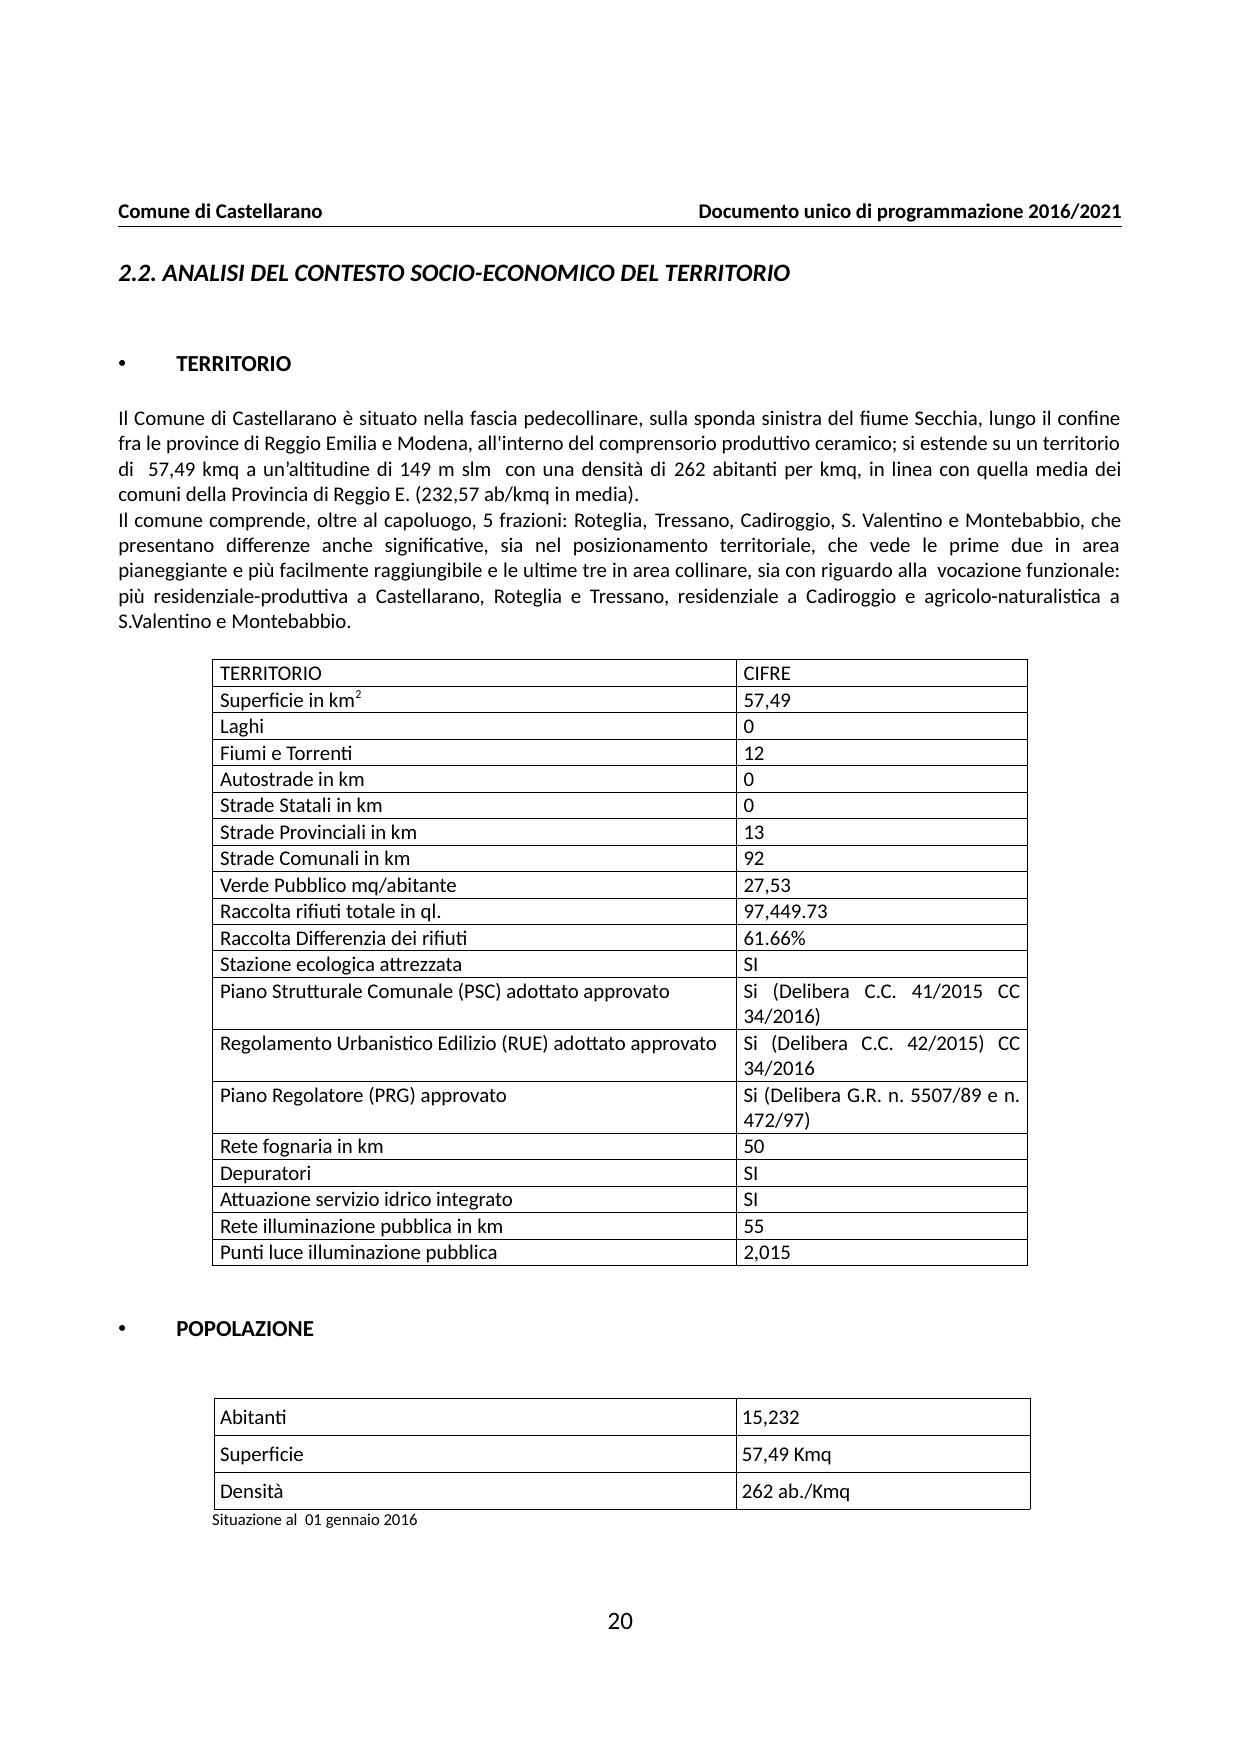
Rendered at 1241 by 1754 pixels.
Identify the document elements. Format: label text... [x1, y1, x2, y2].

table_cell Punti luce illuminazione pubblica [213, 1240, 736, 1265]
table_cell Raccolta Differenzia dei rifiuti [213, 925, 736, 950]
table_cell 57,49 [737, 687, 1027, 712]
table_cell SI [737, 951, 1027, 977]
table_cell Laghi [213, 713, 736, 739]
text Il Comune di Castellarano è situato nella fascia pedecollinare, sulla sponda sinistra del fiume Secchia, lungo il confine fra le province di Reggio Emilia e Modena, all'interno del comprensorio produttivo ceramico; si estende su un territorio di 57,49 kmq a un’altitudine di 149 m slm con una densità di 262 abitanti per kmq, in linea con quella media dei comuni della Provincia di Reggio E. (232,57 ab/kmq in media). [118, 405, 1122, 507]
table_header TERRITORIO [213, 660, 736, 686]
table_cell 27,53 [737, 872, 1027, 897]
table_cell Stazione ecologica attrezzata [213, 951, 736, 977]
table_cell 0 [737, 766, 1027, 792]
table_cell Strade Statali in km [213, 793, 736, 818]
table_cell 55 [737, 1213, 1027, 1238]
subtitle POPOLAZIONE [118, 1314, 1122, 1342]
table_cell Si (Delibera G.R. n. 5507/89 e n. 472/97) [737, 1082, 1027, 1133]
table_cell 50 [737, 1134, 1027, 1159]
table_cell 92 [737, 846, 1027, 871]
table_cell Superficie [215, 1436, 736, 1472]
table_cell SI [737, 1160, 1027, 1186]
table_cell Raccolta rifiuti totale in ql. [213, 899, 736, 924]
table_cell Densità [215, 1473, 736, 1509]
table_cell Regolamento Urbanistico Edilizio (RUE) adottato approvato [213, 1030, 736, 1081]
table_cell Superficie in km2 [213, 687, 736, 712]
table_cell Piano Strutturale Comunale (PSC) adottato approvato [213, 978, 736, 1029]
table_cell Depuratori [213, 1160, 736, 1186]
table_cell Fiumi e Torrenti [213, 740, 736, 765]
table_cell 12 [737, 740, 1027, 765]
table_cell 13 [737, 819, 1027, 844]
table_cell Si (Delibera C.C. 42/2015) CC 34/2016 [737, 1030, 1027, 1081]
table_cell 61,66% [737, 925, 1027, 950]
table_cell Strade Comunali in km [213, 846, 736, 871]
table_cell SI [737, 1187, 1027, 1212]
table_header Abitanti [215, 1399, 736, 1435]
subtitle TERRITORIO [118, 349, 1122, 377]
table_cell Si (Delibera C.C. 41/2015 CC 34/2016) [737, 978, 1027, 1029]
table_cell Rete fognaria in km [213, 1134, 736, 1159]
subtitle 2.2. ANALISI DEL CONTESTO SOCIO-ECONOMICO DEL TERRITORIO [118, 258, 1122, 288]
table_cell 57,49 Kmq [737, 1436, 1030, 1472]
table_cell 0 [737, 713, 1027, 739]
table_cell 262 ab./Kmq [737, 1473, 1030, 1509]
table_cell 0 [737, 793, 1027, 818]
table_cell 2.015 [737, 1240, 1027, 1265]
table_header 15.232 [737, 1399, 1030, 1435]
table_cell Verde Pubblico mq/abitante [213, 872, 736, 897]
text Il comune comprende, oltre al capoluogo, 5 frazioni: Roteglia, Tressano, Cadiroggio, S. Valentino e Montebabbio, che presentano differenze anche significative, sia nel posizionamento territoriale, che vede le prime due in area pianeggiante e più facilmente raggiungibile e le ultime tre in area collinare, sia con riguardo alla vocazione funzionale: più residenziale-produttiva a Castellarano, Roteglia e Tressano, residenziale a Cadiroggio e agricolo-naturalistica a S.Valentino e Montebabbio. [118, 507, 1122, 634]
table_cell Autostrade in km [213, 766, 736, 792]
table_cell Rete illuminazione pubblica in km [213, 1213, 736, 1238]
table_header CIFRE [737, 660, 1027, 686]
table_cell 97.449,73 [737, 899, 1027, 924]
table_cell Attuazione servizio idrico integrato [213, 1187, 736, 1212]
text Situazione al 01 gennaio 2016 [212, 1509, 1122, 1529]
table_cell Strade Provinciali in km [213, 819, 736, 844]
table_cell Piano Regolatore (PRG) approvato [213, 1082, 736, 1133]
